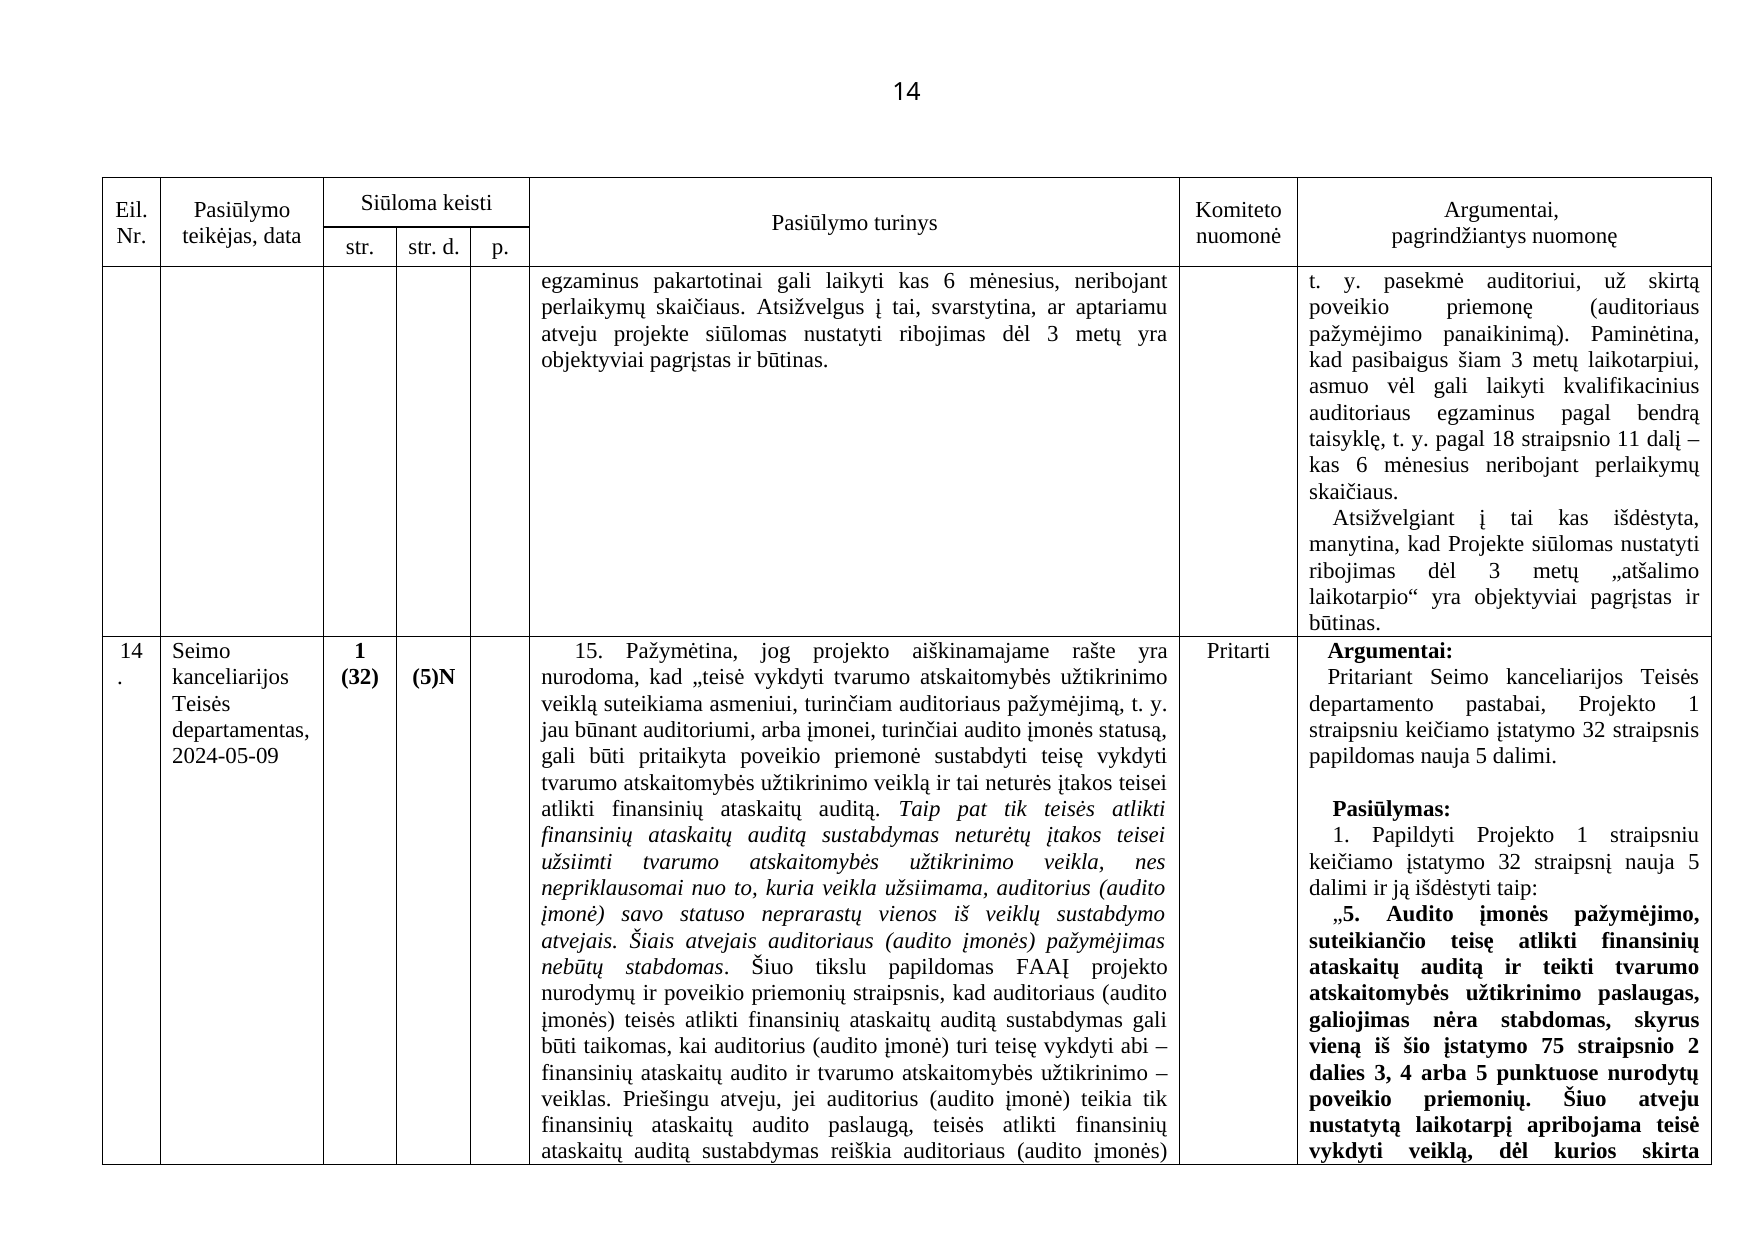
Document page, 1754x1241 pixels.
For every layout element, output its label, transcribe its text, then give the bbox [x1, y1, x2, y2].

table_cell Argumentai: Pritariant Seimo kanceliarijos Teisės departamento pastabai, Projekto 1 straipsniu keičiamo įstatymo 32 straipsnis papildomas nauja 5 dalimi. Pasiūlymas: 1. Papildyti Projekto 1 straipsniu keičiamo įstatymo 32 straipsnį nauja 5 dalimi ir ją išdėstyti taip: „5. Audito įmonės pažymėjimo, suteikiančio teisę atlikti finansinių ataskaitų auditą ir teikti tvarumo atskaitomybės užtikrinimo paslaugas, galiojimas nėra stabdomas, skyrus vieną iš šio įstatymo 75 straipsnio 2 dalies 3, 4 arba 5 punktuose nurodytų poveikio priemonių. Šiuo atveju nustatytą laikotarpį apribojama teisė vykdyti veiklą, dėl kurios skirta [1298, 637, 1711, 1164]
table_cell egzaminus pakartotinai gali laikyti kas 6 mėnesius, neribojant perlaikymų skaičiaus. Atsižvelgus į tai, svarstytina, ar aptariamu atveju projekte siūlomas nustatyti ribojimas dėl 3 metų yra objektyviai pagrįstas ir būtinas. [530, 267, 1179, 636]
table_cell t. y. pasekmė auditoriui, už skirtą poveikio priemonę (auditoriaus pažymėjimo panaikinimą). Paminėtina, kad pasibaigus šiam 3 metų laikotarpiui, asmuo vėl gali laikyti kvalifikacinius auditoriaus egzaminus pagal bendrą taisyklę, t. y. pagal 18 straipsnio 11 dalį – kas 6 mėnesius neribojant perlaikymų skaičiaus. Atsižvelgiant į tai kas išdėstyta, manytina, kad Projekte siūlomas nustatyti ribojimas dėl 3 metų „atšalimo laikotarpio“ yra objektyviai pagrįstas ir būtinas. [1298, 267, 1711, 636]
table_cell str. [324, 228, 396, 266]
table_header Eil. Nr. [103, 178, 160, 266]
table_cell str. d. [397, 228, 470, 266]
table_cell 1 (32) [324, 637, 396, 1164]
table_cell (5)N [397, 637, 470, 1164]
table_cell 15. Pažymėtina, jog projekto aiškinamajame rašte yra nurodoma, kad „teisė vykdyti tvarumo atskaitomybės užtikrinimo veiklą suteikiama asmeniui, turinčiam auditoriaus pažymėjimą, t. y. jau būnant auditoriumi, arba įmonei, turinčiai audito įmonės statusą, gali būti pritaikyta poveikio priemonė sustabdyti teisę vykdyti tvarumo atskaitomybės užtikrinimo veiklą ir tai neturės įtakos teisei atlikti finansinių ataskaitų auditą. Taip pat tik teisės atlikti finansinių ataskaitų auditą sustabdymas neturėtų įtakos teisei užsiimti tvarumo atskaitomybės užtikrinimo veikla, nes nepriklausomai nuo to, kuria veikla užsiimama, auditorius (audito įmonė) savo statuso neprarastų vienos iš veiklų sustabdymo atvejais. Šiais atvejais auditoriaus (audito įmonės) pažymėjimas nebūtų stabdomas. Šiuo tikslu papildomas FAAĮ projekto nurodymų ir poveikio priemonių straipsnis, kad auditoriaus (audito įmonės) teisės atlikti finansinių ataskaitų auditą sustabdymas gali būti taikomas, kai auditorius (audito įmonė) turi teisę vykdyti abi – finansinių ataskaitų audito ir tvarumo atskaitomybės užtikrinimo – veiklas. Priešingu atveju, jei auditorius (audito įmonė) teikia tik finansinių ataskaitų audito paslaugą, teisės atlikti finansinių ataskaitų auditą sustabdymas reiškia auditoriaus (audito įmonės) [530, 637, 1179, 1164]
table_cell [397, 267, 470, 636]
table_header Argumentai, pagrindžiantys nuomonę [1298, 178, 1711, 266]
table_cell Seimo kanceliarijos Teisės departamentas, 2024-05-09 [161, 637, 323, 1164]
table_header Pasiūlymo turinys [530, 178, 1179, 266]
table_cell [471, 637, 529, 1164]
table_cell [161, 267, 323, 636]
table_cell [1180, 267, 1297, 636]
table_cell p. [471, 228, 529, 266]
table_header Pasiūlymo teikėjas, data [161, 178, 323, 266]
table_cell [324, 267, 396, 636]
table_header Komiteto nuomonė [1180, 178, 1297, 266]
table_cell [471, 267, 529, 636]
table_header Siūloma keisti [324, 178, 529, 226]
table_cell [103, 637, 160, 1164]
table_cell [103, 267, 160, 636]
table_cell Pritarti [1180, 637, 1297, 1164]
